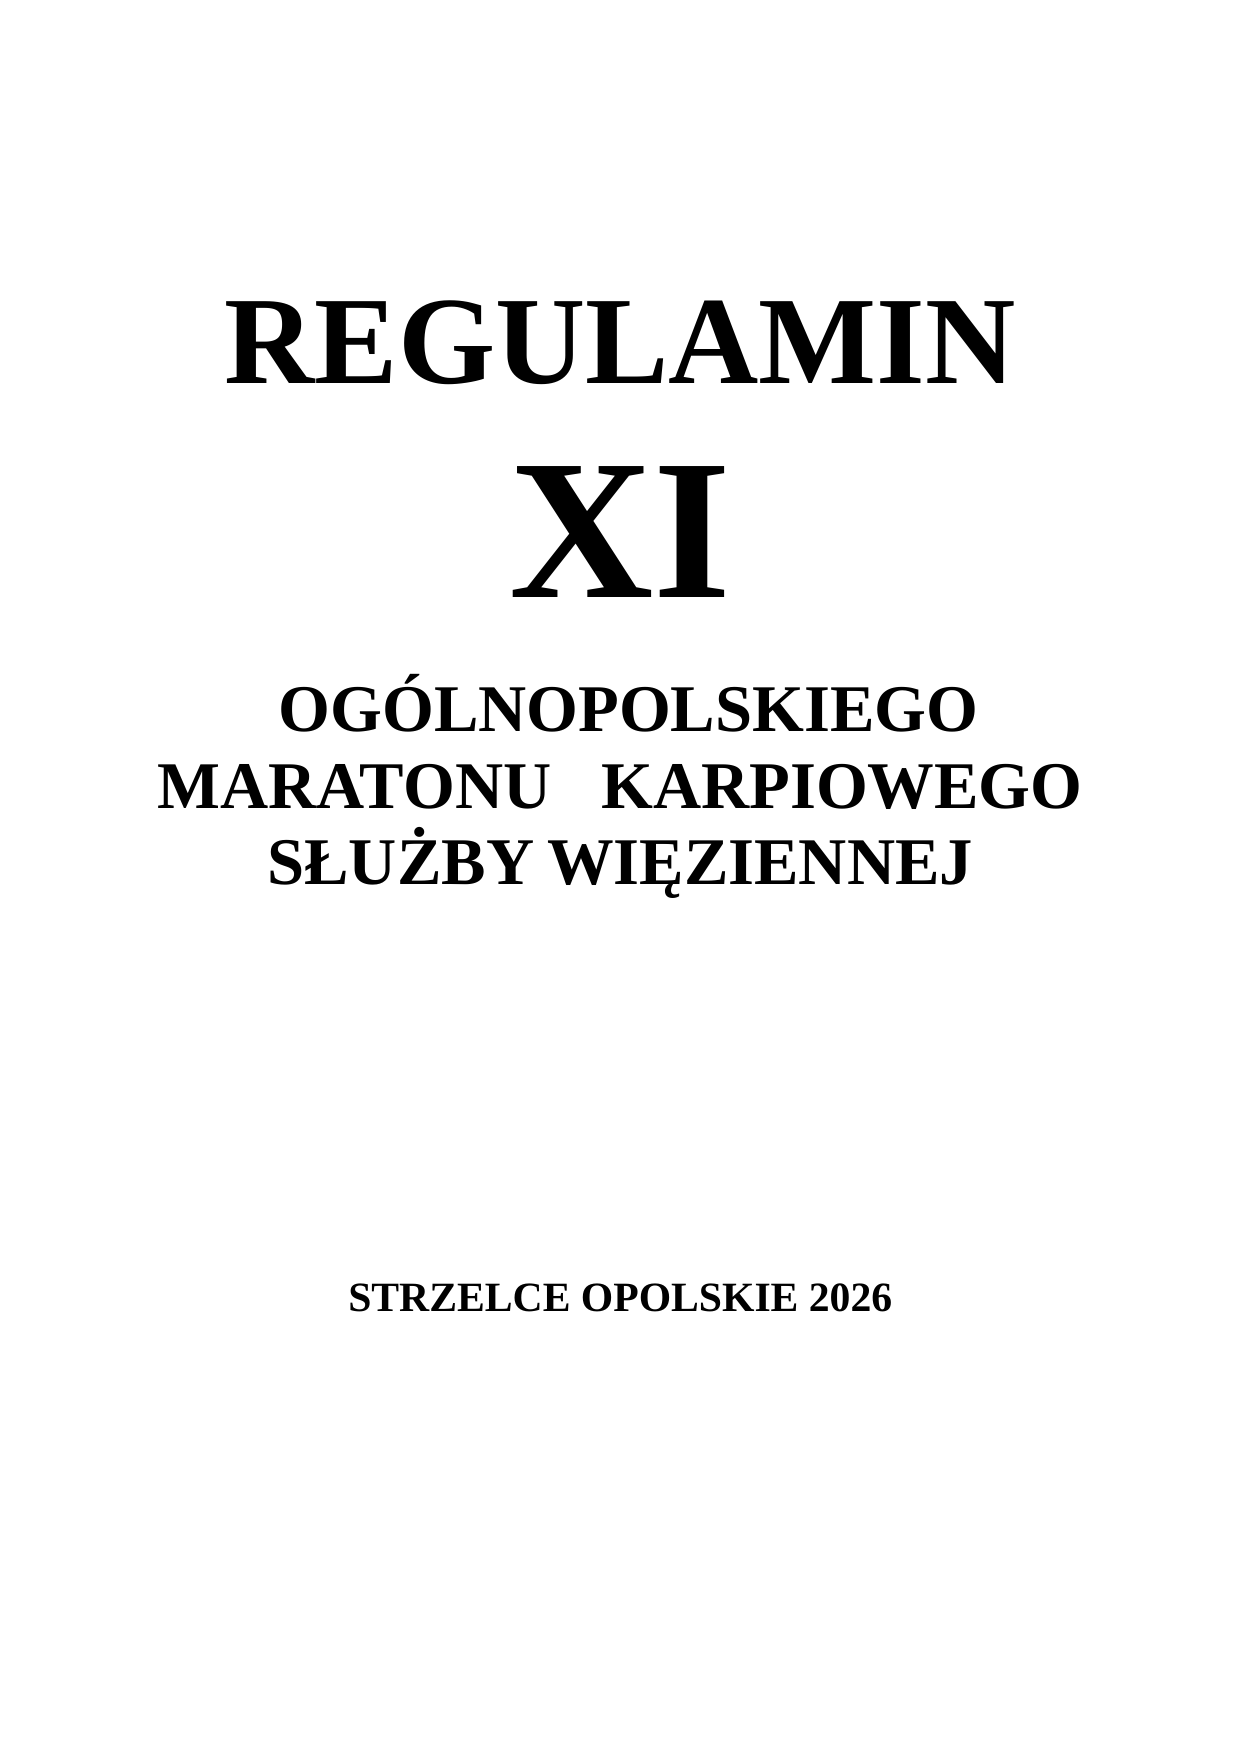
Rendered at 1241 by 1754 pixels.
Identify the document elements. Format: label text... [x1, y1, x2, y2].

text REGULAMIN [118, 267, 1122, 410]
text XI [118, 410, 1122, 640]
text OGÓLNOPOLSKIEGO MARATONU KARPIOWEGO SŁUŻBY WIĘZIENNEJ [118, 669, 1122, 899]
text STRZELCE OPOLSKIE 2026 [118, 1273, 1122, 1321]
